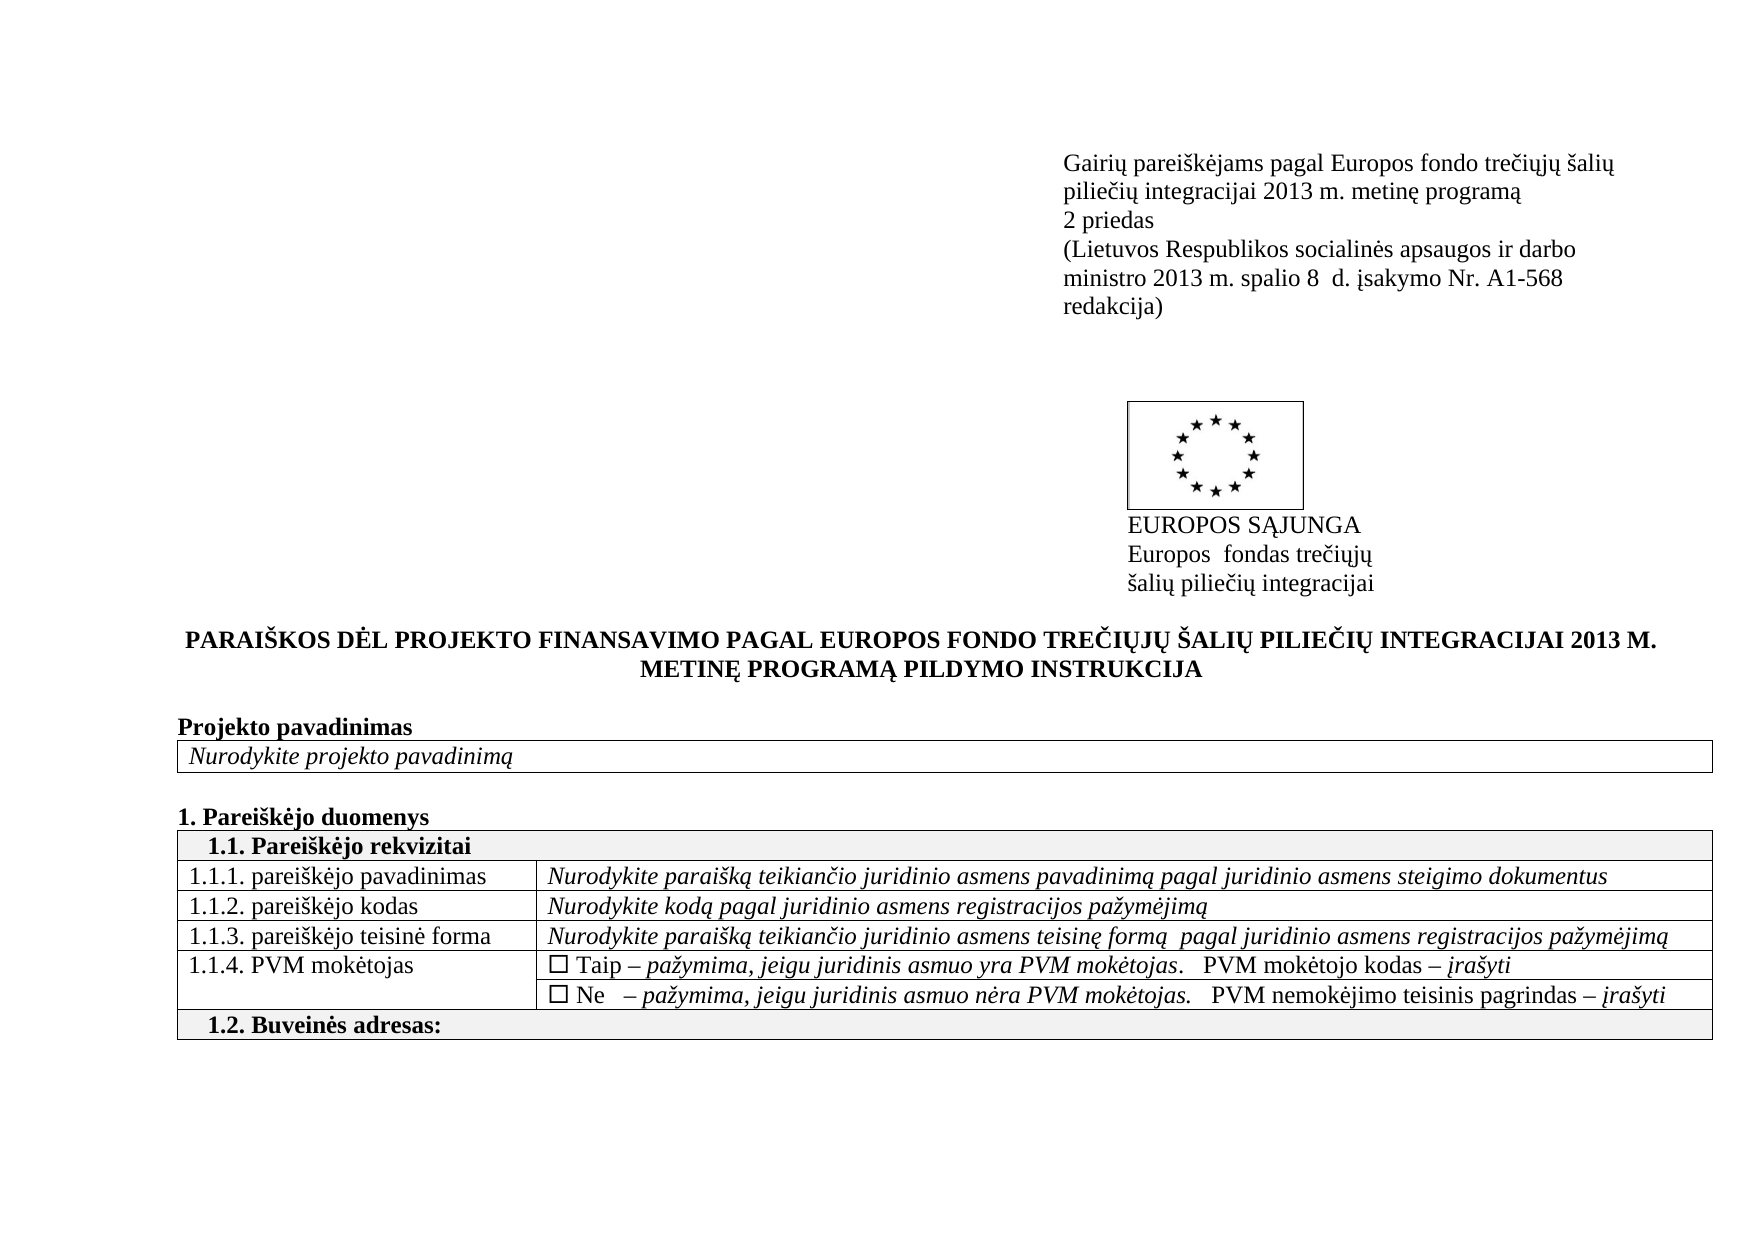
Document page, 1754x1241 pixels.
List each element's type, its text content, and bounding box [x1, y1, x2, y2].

table_cell [] Ne – pažymima, jeigu juridinis asmuo nėra PVM mokėtojas. PVM nemokėjimo teisinis pagrindas – įrašyti [537, 980, 1712, 1009]
text 2 priedas [1063, 205, 1665, 234]
text Europos fondas trečiųjų [1127, 539, 1665, 568]
table_cell 1.1.2. pareiškėjo kodas [178, 891, 536, 920]
table_cell Nurodykite kodą pagal juridinio asmens registracijos pažymėjimą [537, 891, 1712, 920]
text Gairių pareiškėjams pagal Europos fondo trečiųjų šalių [1063, 148, 1665, 176]
table_cell 1.1.3. pareiškėjo teisinė forma [178, 921, 536, 949]
text piliečių integracijai 2013 m. metinę programą [1063, 176, 1665, 205]
table_cell 1.2. Buveinės adresas: [178, 1010, 1712, 1039]
table_header 1.1. Pareiškėjo rekvizitai [178, 831, 1712, 860]
text redakcija) [1063, 291, 1665, 320]
text šalių piliečių integracijai [1127, 568, 1665, 597]
text Projekto pavadinimas [177, 712, 1665, 740]
table_cell 1.1.1. pareiškėjo pavadinimas [178, 861, 536, 890]
table_header Nurodykite projekto pavadinimą [178, 741, 1712, 772]
text EUROPOS SĄJUNGA [1127, 510, 1665, 539]
text (Lietuvos Respublikos socialinės apsaugos ir darbo [1063, 234, 1665, 263]
text (Europos Sąjungos vėliava) [1127, 378, 1665, 510]
text PARAIŠKOS DĖL PROJEKTO FINANSAVIMO PAGAL EUROPOS FONDO TREČIŲJŲ ŠALIŲ PILIEČIŲ INTEGRACIJAI 2013 M. METINĘ PROGRAMĄ PILDYMO INSTRUKCIJA [177, 625, 1665, 683]
table_cell 1.1.4. PVM mokėtojas [178, 951, 536, 1009]
text ministro 2013 m. spalio 8 d. įsakymo Nr. A1-568 [1063, 263, 1665, 291]
text 1. Pareiškėjo duomenys [177, 802, 1665, 830]
table_cell Nurodykite paraišką teikiančio juridinio asmens teisinę formą pagal juridinio asmens registracijos pažymėjimą [537, 921, 1712, 949]
table_cell [] Taip – pažymima, jeigu juridinis asmuo yra PVM mokėtojas. PVM mokėtojo kodas – įrašyti [537, 951, 1712, 979]
table_cell Nurodykite paraišką teikiančio juridinio asmens pavadinimą pagal juridinio asmens steigimo dokumentus [537, 861, 1712, 890]
